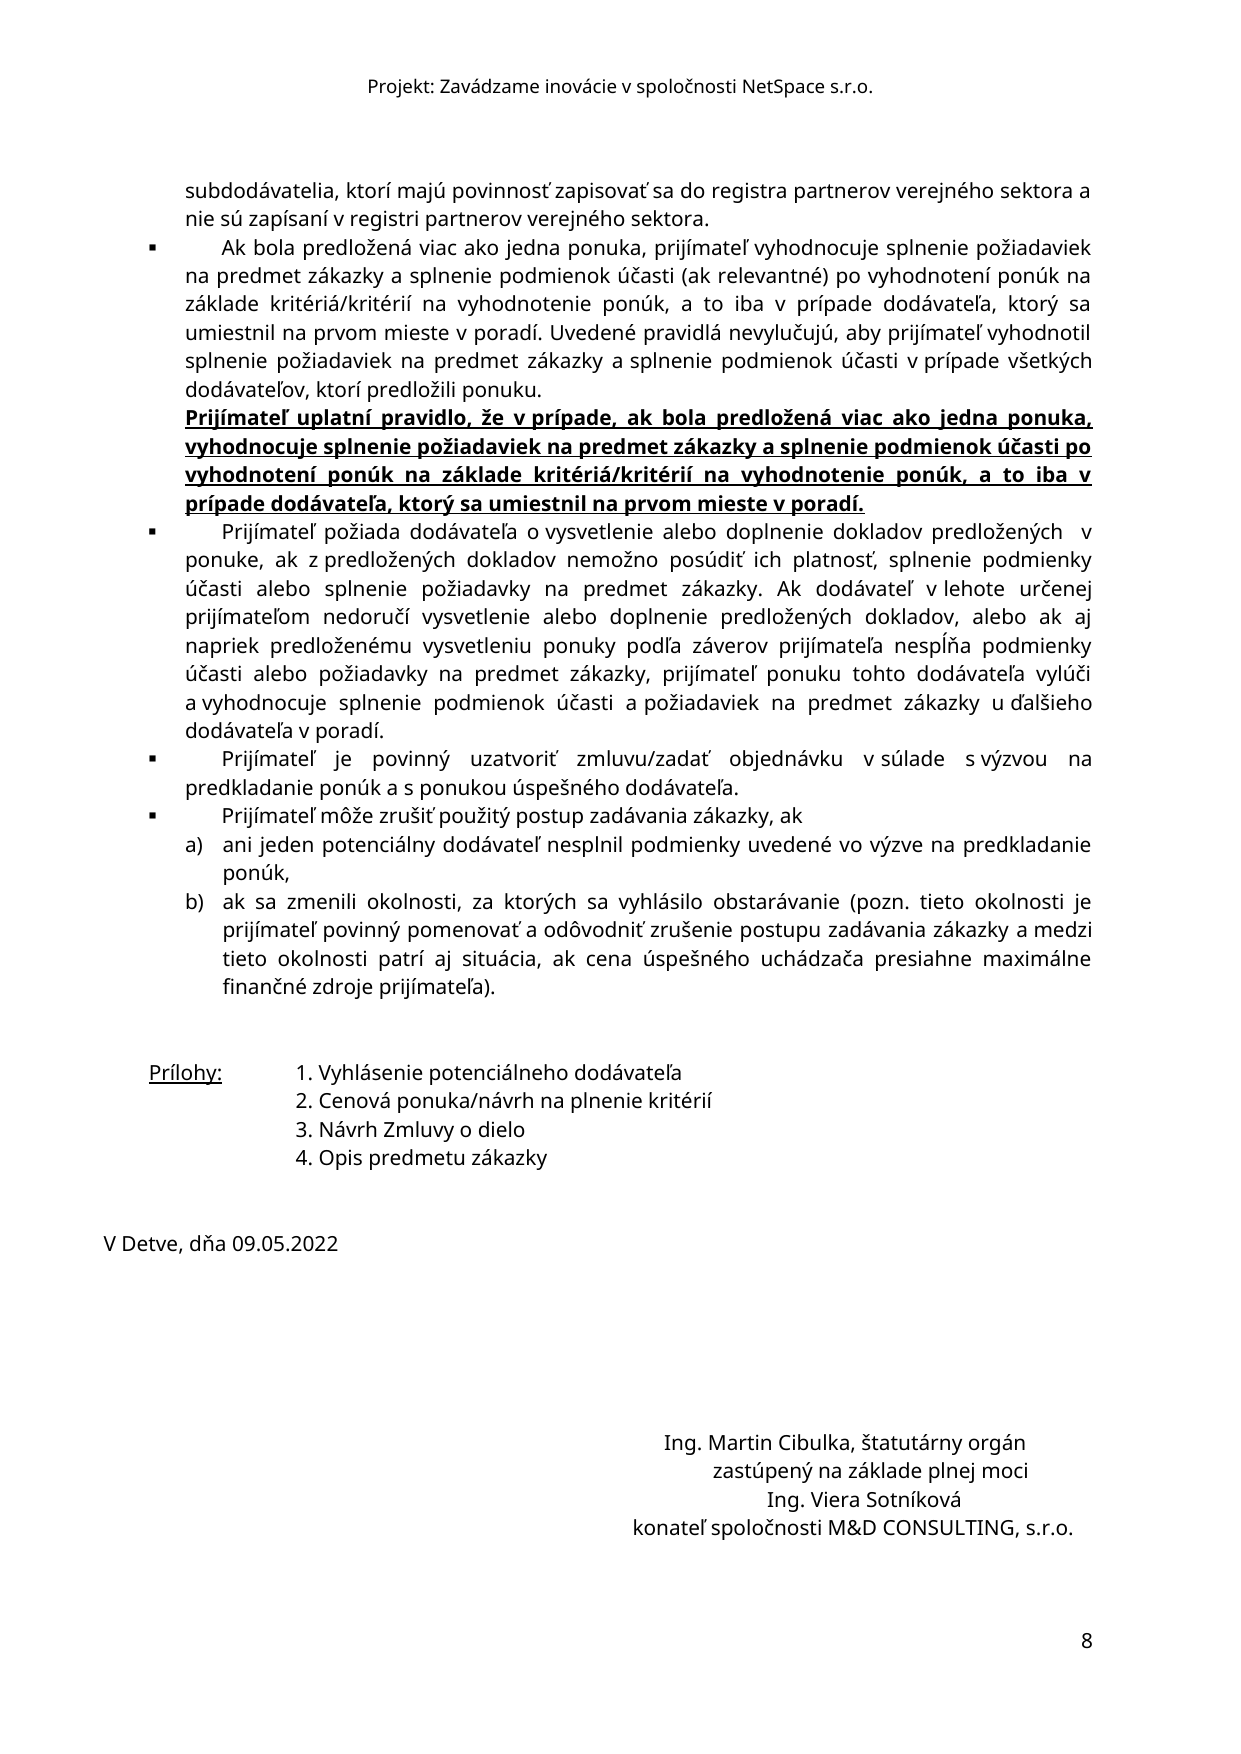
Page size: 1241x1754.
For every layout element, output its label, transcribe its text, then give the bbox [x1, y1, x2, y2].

text Ing. Viera Sotníková [148, 1485, 1093, 1513]
list subdodávatelia, ktorí majú povinnosť zapisovať sa do registra partnerov verejného sektora a nie sú zapísaní v registri partnerov verejného sektora. [147, 176, 1093, 233]
text vyhodnocuje splnenie požiadaviek na predmet zákazky a splnenie podmienok účasti po vyhodnotení ponúk na základe kritériá/kritérií na vyhodnotenie ponúk, a to iba v prípade dodávateľa, ktorý sa umiestnil na prvom mieste v poradí. [185, 429, 1093, 517]
text 4. Opis predmetu zákazky [295, 1143, 1093, 1172]
list Prijímateľ je povinný uzatvoriť zmluvu/zadať objednávku v súlade s výzvou na predkladanie ponúk a s ponukou úspešného dodávateľa. [148, 744, 1093, 801]
list Prijímateľ môže zrušiť použitý postup zadávania zákazky, ak [148, 801, 1093, 830]
list ak sa zmenili okolnosti, za ktorých sa vyhlásilo obstarávanie (pozn. tieto okolnosti je prijímateľ povinný pomenovať a odôvodniť zrušenie postupu zadávania zákazky a medzi tieto okolnosti patrí aj situácia, ak cena úspešného uchádzača presiahne maximálne finančné zdroje prijímateľa). [185, 887, 1093, 1001]
text Ing. Martin Cibulka, štatutárny orgán [148, 1428, 1093, 1456]
text zastúpený na základe plnej moci [664, 1456, 1093, 1485]
text 3. Návrh Zmluvy o dielo [295, 1115, 1093, 1143]
text konateľ spoločnosti M&D CONSULTING, s.r.o. [148, 1513, 1093, 1542]
list Prijímateľ požiada dodávateľa o vysvetlenie alebo doplnenie dokladov predložených v ponuke, ak z predložených dokladov nemožno posúdiť ich platnosť, splnenie podmienky účasti alebo splnenie požiadavky na predmet zákazky. Ak dodávateľ v lehote určenej prijímateľom nedoručí vysvetlenie alebo doplnenie predložených dokladov, alebo ak aj napriek predloženému vysvetleniu ponuky podľa záverov prijímateľa nespĺňa podmienky účasti alebo požiadavky na predmet zákazky, prijímateľ ponuku tohto dodávateľa vylúči a vyhodnocuje splnenie podmienok účasti a požiadaviek na predmet zákazky u ďalšieho dodávateľa v poradí. [147, 517, 1093, 744]
text Prijímateľ uplatní pravidlo, že v prípade, ak bola predložená viac ako jedna ponuka, [185, 403, 1093, 427]
list ani jeden potenciálny dodávateľ nesplnil podmienky uvedené vo výzve na predkladanie ponúk, [185, 830, 1093, 887]
text 2. Cenová ponuka/návrh na plnenie kritérií [295, 1087, 1093, 1115]
text V Detve, dňa 09.05.2022 [103, 1229, 1093, 1257]
text Prílohy: 1. Vyhlásenie potenciálneho dodávateľa [148, 1058, 1093, 1087]
list Ak bola predložená viac ako jedna ponuka, prijímateľ vyhodnocuje splnenie požiadaviek na predmet zákazky a splnenie podmienok účasti (ak relevantné) po vyhodnotení ponúk na základe kritériá/kritérií na vyhodnotenie ponúk, a to iba v prípade dodávateľa, ktorý sa umiestnil na prvom mieste v poradí. Uvedené pravidlá nevylučujú, aby prijímateľ vyhodnotil splnenie požiadaviek na predmet zákazky a splnenie podmienok účasti v prípade všetkých dodávateľov, ktorí predložili ponuku. [148, 233, 1093, 403]
